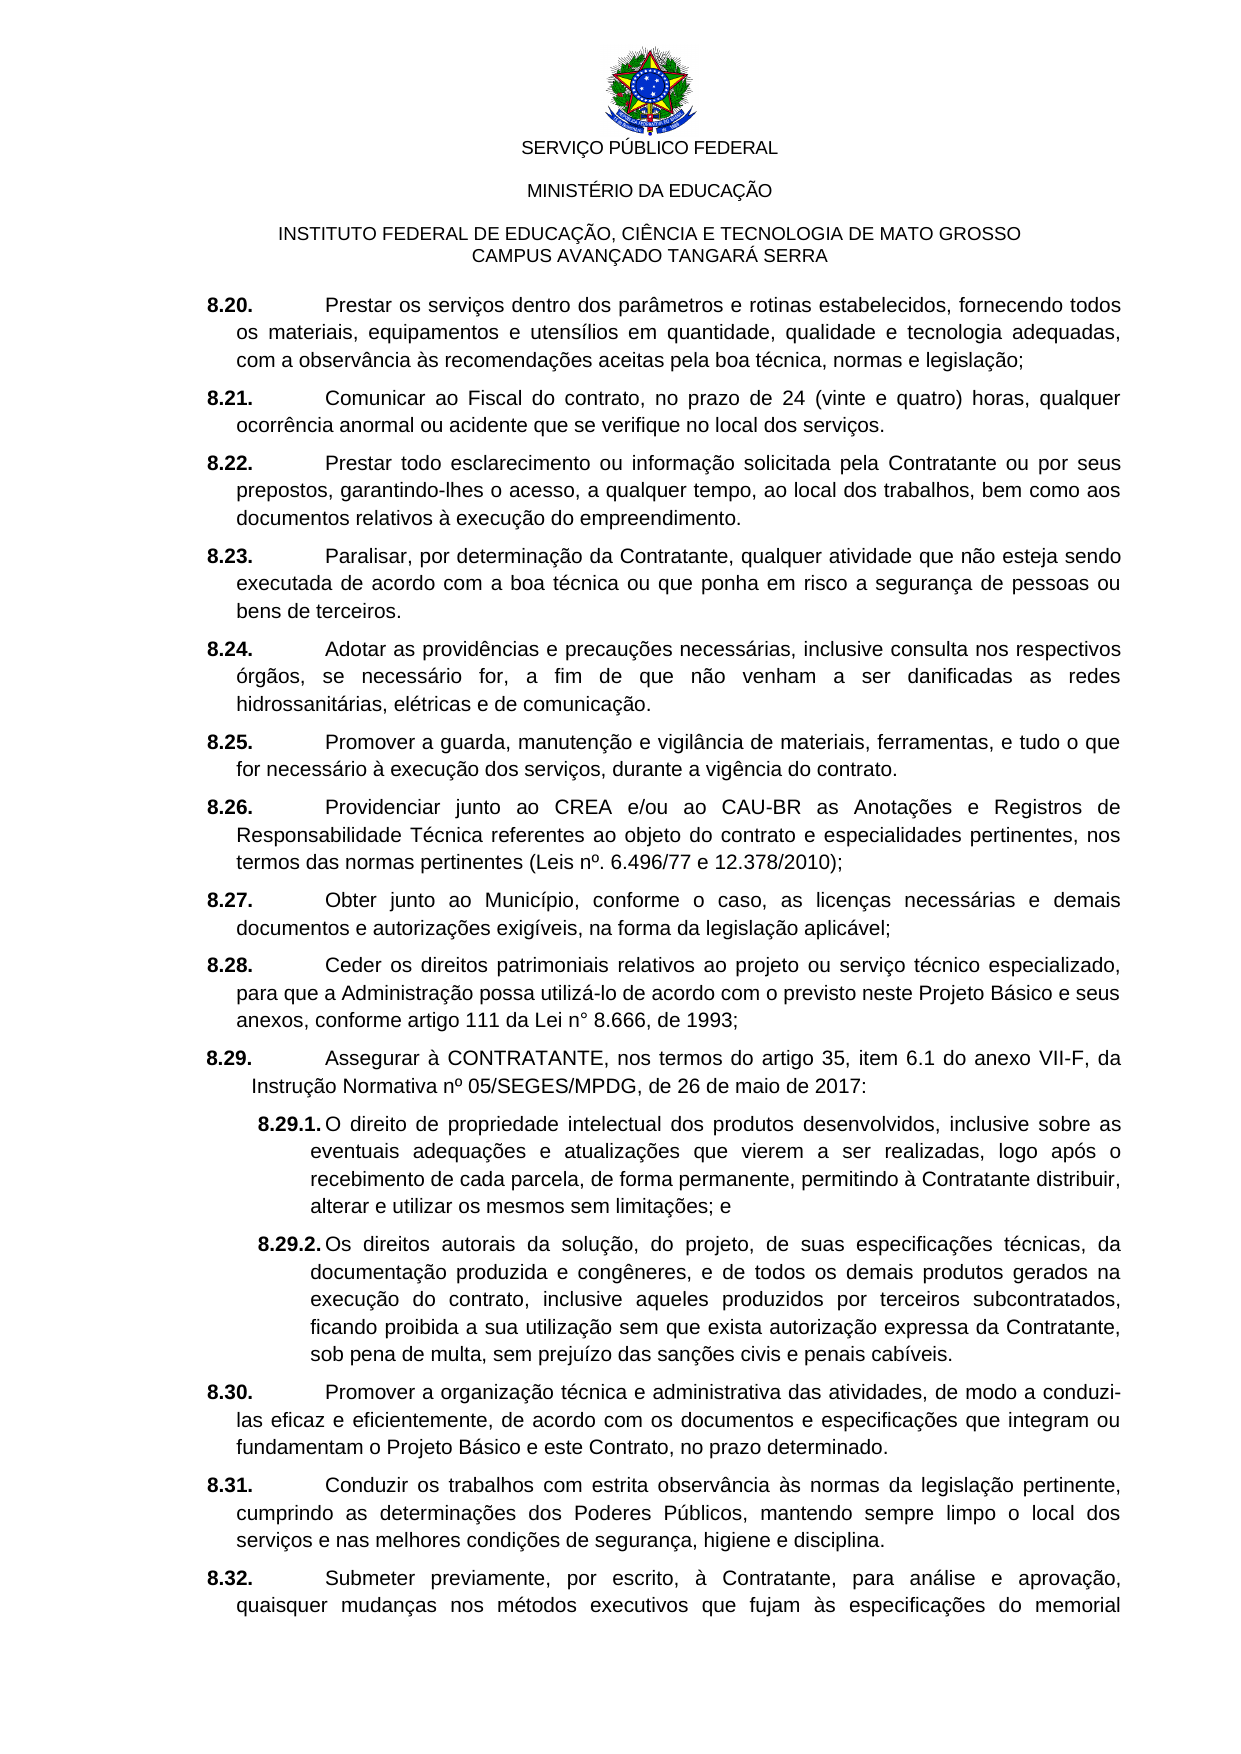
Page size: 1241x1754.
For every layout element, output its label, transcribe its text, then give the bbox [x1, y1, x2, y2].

list Prestar todo esclarecimento ou informação solicitada pela Contratante ou por seus prepostos, garantindo-lhes o acesso, a qualquer tempo, ao local dos trabalhos, bem como aos documentos relativos à execução do empreendimento. [207, 451, 1122, 530]
list Conduzir os trabalhos com estrita observância às normas da legislação pertinente, cumprindo as determinações dos Poderes Públicos, mantendo sempre limpo o local dos serviços e nas melhores condições de segurança, higiene e disciplina. [207, 1473, 1122, 1552]
list Obter junto ao Município, conforme o caso, as licenças necessárias e demais documentos e autorizações exigíveis, na forma da legislação aplicável; [207, 888, 1122, 939]
list Assegurar à CONTRATANTE, nos termos do artigo 35, item 6.1 do anexo VII-F, da Instrução Normativa nº 05/SEGES/MPDG, de 26 de maio de 2017: [206, 1046, 1122, 1098]
list Adotar as providências e precauções necessárias, inclusive consulta nos respectivos órgãos, se necessário for, a fim de que não venham a ser danificadas as redes hidrossanitárias, elétricas e de comunicação. [207, 637, 1122, 716]
list Providenciar junto ao CREA e/ou ao CAU-BR as Anotações e Registros de Responsabilidade Técnica referentes ao objeto do contrato e especialidades pertinentes, nos termos das normas pertinentes (Leis nº. 6.496/77 e 12.378/2010); [207, 795, 1122, 874]
list Promover a organização técnica e administrativa das atividades, de modo a conduzi-las eficaz e eficientemente, de acordo com os documentos e especificações que integram ou fundamentam o Projeto Básico e este Contrato, no prazo determinado. [207, 1380, 1122, 1459]
list Comunicar ao Fiscal do contrato, no prazo de 24 (vinte e quatro) horas, qualquer ocorrência anormal ou acidente que se verifique no local dos serviços. [207, 385, 1122, 437]
list Ceder os direitos patrimoniais relativos ao projeto ou serviço técnico especializado, para que a Administração possa utilizá-lo de acordo com o previsto neste Projeto Básico e seus anexos, conforme artigo 111 da Lei n° 8.666, de 1993; [207, 953, 1122, 1032]
list Os direitos autorais da solução, do projeto, de suas especificações técnicas, da documentação produzida e congêneres, e de todos os demais produtos gerados na execução do contrato, inclusive aqueles produzidos por terceiros subcontratados, ficando proibida a sua utilização sem que exista autorização expressa da Contratante, sob pena de multa, sem prejuízo das sanções civis e penais cabíveis. [258, 1232, 1122, 1366]
list Prestar os serviços dentro dos parâmetros e rotinas estabelecidos, fornecendo todos os materiais, equipamentos e utensílios em quantidade, qualidade e tecnologia adequadas, com a observância às recomendações aceitas pela boa técnica, normas e legislação; [207, 292, 1122, 371]
list Paralisar, por determinação da Contratante, qualquer atividade que não esteja sendo executada de acordo com a boa técnica ou que ponha em risco a segurança de pessoas ou bens de terceiros. [207, 544, 1122, 623]
list Submeter previamente, por escrito, à Contratante, para análise e aprovação, quaisquer mudanças nos métodos executivos que fujam às especificações do memorial [207, 1566, 1122, 1617]
picture [600, 44, 699, 137]
list Promover a guarda, manutenção e vigilância de materiais, ferramentas, e tudo o que for necessário à execução dos serviços, durante a vigência do contrato. [207, 729, 1122, 781]
list O direito de propriedade intelectual dos produtos desenvolvidos, inclusive sobre as eventuais adequações e atualizações que vierem a ser realizadas, logo após o recebimento de cada parcela, de forma permanente, permitindo à Contratante distribuir, alterar e utilizar os mesmos sem limitações; e [258, 1112, 1122, 1218]
